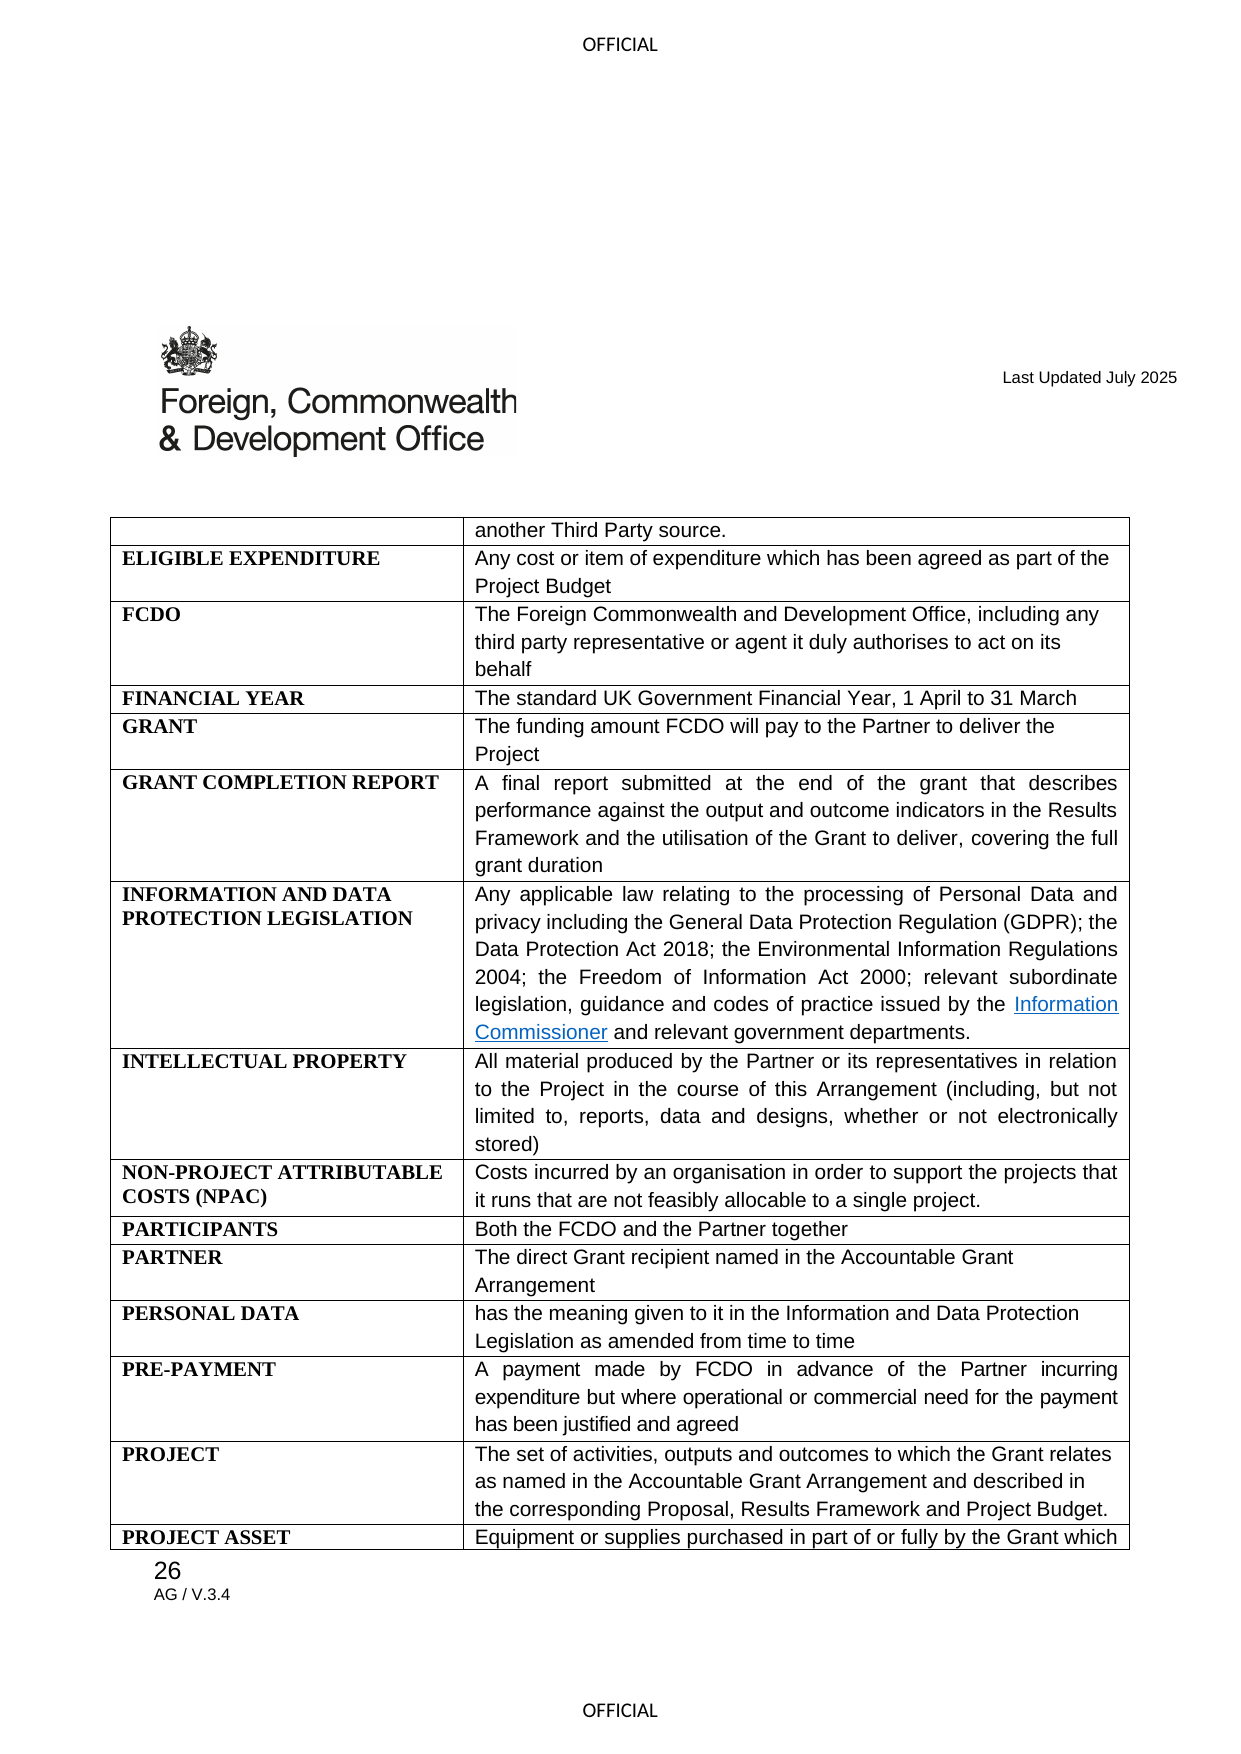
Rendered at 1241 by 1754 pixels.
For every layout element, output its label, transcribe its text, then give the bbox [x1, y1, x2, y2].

table_cell PARTNER [111, 1245, 463, 1300]
table_cell FINANCIAL YEAR [111, 686, 463, 713]
table_cell A final report submitted at the end of the grant that describes performance against the output and outcome indicators in the Results Framework and the utilisation of the Grant to deliver, covering the full grant duration [464, 770, 1129, 881]
table_cell Any cost or item of expenditure which has been agreed as part of the Project Budget [464, 546, 1129, 601]
table_cell PROJECT ASSET [111, 1525, 463, 1549]
table_cell [111, 518, 463, 545]
table_cell A payment made by FCDO in advance of the Partner incurring expenditure but where operational or commercial need for the payment has been justified and agreed [464, 1357, 1129, 1441]
table_cell ELIGIBLE EXPENDITURE [111, 546, 463, 601]
table_cell Equipment or supplies purchased in part of or fully by the Grant which [464, 1525, 1129, 1549]
table_cell The direct Grant recipient named in the Accountable Grant Arrangement [464, 1245, 1129, 1300]
table_cell FCDO [111, 602, 463, 685]
table_cell PERSONAL DATA [111, 1301, 463, 1356]
table_cell another Third Party source. [464, 518, 1129, 545]
table_cell The Foreign Commonwealth and Development Office, including any third party representative or agent it duly authorises to act on its behalf [464, 602, 1129, 685]
table_cell PARTICIPANTS [111, 1217, 463, 1244]
table_cell INTELLECTUAL PROPERTY [111, 1049, 463, 1159]
table_cell The set of activities, outputs and outcomes to which the Grant relates as named in the Accountable Grant Arrangement and described in the corresponding Proposal, Results Framework and Project Budget. [464, 1442, 1129, 1524]
table_cell GRANT [111, 714, 463, 769]
table_cell Both the FCDO and the Partner together [464, 1217, 1129, 1244]
table_cell PROJECT [111, 1442, 463, 1524]
table_cell The funding amount FCDO will pay to the Partner to deliver the Project [464, 714, 1129, 769]
table_cell All material produced by the Partner or its representatives in relation to the Project in the course of this Arrangement (including, but not limited to, reports, data and designs, whether or not electronically stored) [464, 1049, 1129, 1159]
table_cell GRANT COMPLETION REPORT [111, 770, 463, 881]
table_cell NON-PROJECT ATTRIBUTABLE COSTS (NPAC) [111, 1160, 463, 1216]
table_cell Any applicable law relating to the processing of Personal Data and privacy including the General Data Protection Regulation (GDPR); the Data Protection Act 2018; the Environmental Information Regulations 2004; the Freedom of Information Act 2000; relevant subordinate legislation, guidance and codes of practice issued by the Information Commissioner and relevant government departments. [464, 882, 1129, 1048]
table_cell INFORMATION AND DATA PROTECTION LEGISLATION [111, 882, 463, 1048]
table_cell PRE-PAYMENT [111, 1357, 463, 1441]
table_cell Costs incurred by an organisation in order to support the projects that it runs that are not feasibly allocable to a single project. [464, 1160, 1129, 1216]
table_cell The standard UK Government Financial Year, 1 April to 31 March [464, 686, 1129, 713]
table_cell has the meaning given to it in the Information and Data Protection Legislation as amended from time to time [464, 1301, 1129, 1356]
